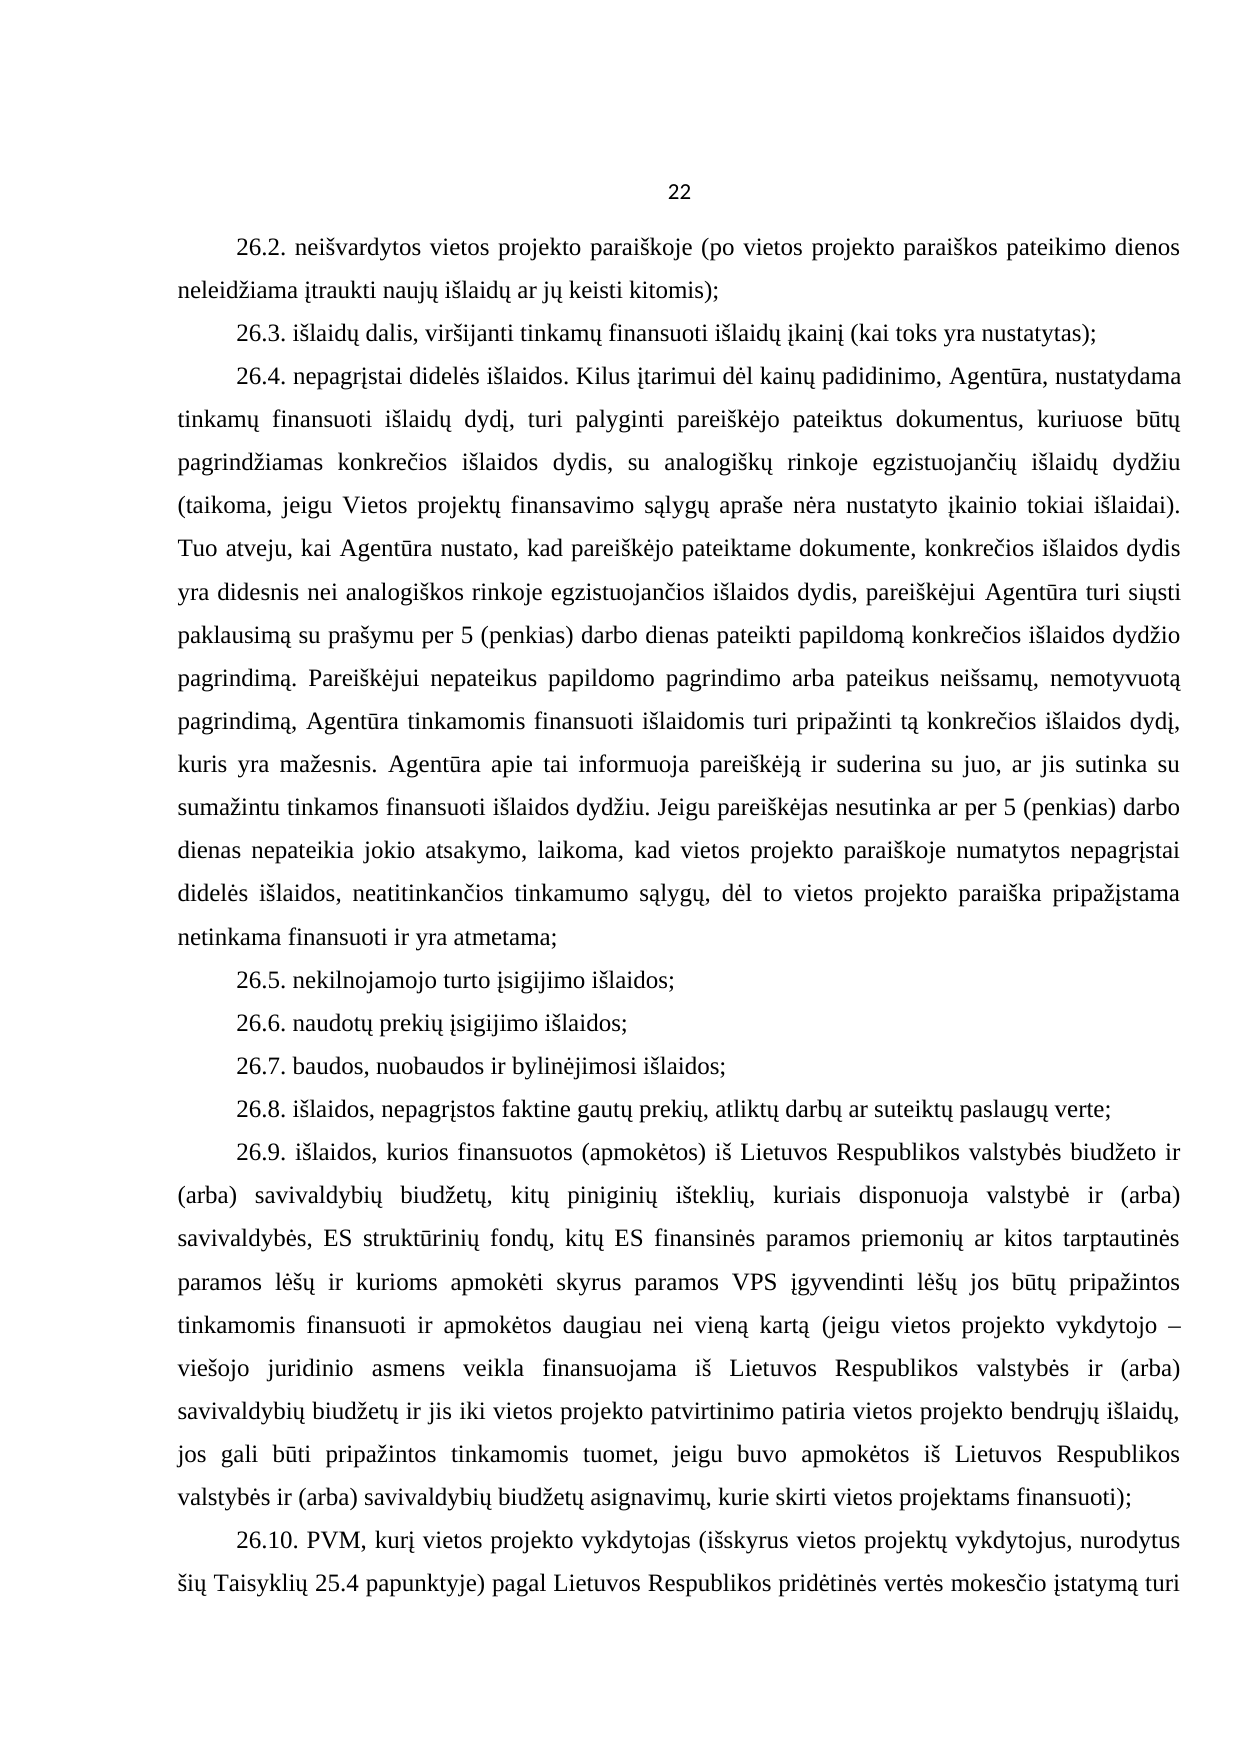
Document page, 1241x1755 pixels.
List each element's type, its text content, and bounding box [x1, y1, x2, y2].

text 26.7. baudos, nuobaudos ir bylinėjimosi išlaidos; [177, 1051, 1181, 1080]
text 26.10. PVM, kurį vietos projekto vykdytojas (išskyrus vietos projektų vykdytojus, nurodytus šių Taisyklių 25.4 papunktyje) pagal Lietuvos Respublikos pridėtinės vertės mokesčio įstatymą turi [177, 1525, 1181, 1597]
text 26.4. nepagrįstai didelės išlaidos. Kilus įtarimui dėl kainų padidinimo, Agentūra, nustatydama tinkamų finansuoti išlaidų dydį, turi palyginti pareiškėjo pateiktus dokumentus, kuriuose būtų pagrindžiamas konkrečios išlaidos dydis, su analogiškų rinkoje egzistuojančių išlaidų dydžiu (taikoma, jeigu Vietos projektų finansavimo sąlygų apraše nėra nustatyto įkainio tokiai išlaidai). Tuo atveju, kai Agentūra nustato, kad pareiškėjo pateiktame dokumente, konkrečios išlaidos dydis yra didesnis nei analogiškos rinkoje egzistuojančios išlaidos dydis, pareiškėjui Agentūra turi siųsti paklausimą su prašymu per 5 (penkias) darbo dienas pateikti papildomą konkrečios išlaidos dydžio pagrindimą. Pareiškėjui nepateikus papildomo pagrindimo arba pateikus neišsamų, nemotyvuotą pagrindimą, Agentūra tinkamomis finansuoti išlaidomis turi pripažinti tą konkrečios išlaidos dydį, kuris yra mažesnis. Agentūra apie tai informuoja pareiškėją ir suderina su juo, ar jis sutinka su sumažintu tinkamos finansuoti išlaidos dydžiu. Jeigu pareiškėjas nesutinka ar per 5 (penkias) darbo dienas nepateikia jokio atsakymo, laikoma, kad vietos projekto paraiškoje numatytos nepagrįstai didelės išlaidos, neatitinkančios tinkamumo sąlygų, dėl to vietos projekto paraiška pripažįstama netinkama finansuoti ir yra atmetama; [177, 361, 1181, 950]
text 26.3. išlaidų dalis, viršijanti tinkamų finansuoti išlaidų įkainį (kai toks yra nustatytas); [177, 318, 1181, 347]
text 26.8. išlaidos, nepagrįstos faktine gautų prekių, atliktų darbų ar suteiktų paslaugų verte; [177, 1094, 1181, 1123]
text 26.5. nekilnojamojo turto įsigijimo išlaidos; [177, 965, 1181, 993]
text 26.2. neišvardytos vietos projekto paraiškoje (po vietos projekto paraiškos pateikimo dienos neleidžiama įtraukti naujų išlaidų ar jų keisti kitomis); [177, 232, 1181, 303]
text 26.9. išlaidos, kurios finansuotos (apmokėtos) iš Lietuvos Respublikos valstybės biudžeto ir (arba) savivaldybių biudžetų, kitų piniginių išteklių, kuriais disponuoja valstybė ir (arba) savivaldybės, ES struktūrinių fondų, kitų ES finansinės paramos priemonių ar kitos tarptautinės paramos lėšų ir kurioms apmokėti skyrus paramos VPS įgyvendinti lėšų jos būtų pripažintos tinkamomis finansuoti ir apmokėtos daugiau nei vieną kartą (jeigu vietos projekto vykdytojo – viešojo juridinio asmens veikla finansuojama iš Lietuvos Respublikos valstybės ir (arba) savivaldybių biudžetų ir jis iki vietos projekto patvirtinimo patiria vietos projekto bendrųjų išlaidų, jos gali būti pripažintos tinkamomis tuomet, jeigu buvo apmokėtos iš Lietuvos Respublikos valstybės ir (arba) savivaldybių biudžetų asignavimų, kurie skirti vietos projektams finansuoti); [177, 1137, 1181, 1511]
text 26.6. naudotų prekių įsigijimo išlaidos; [177, 1008, 1181, 1037]
